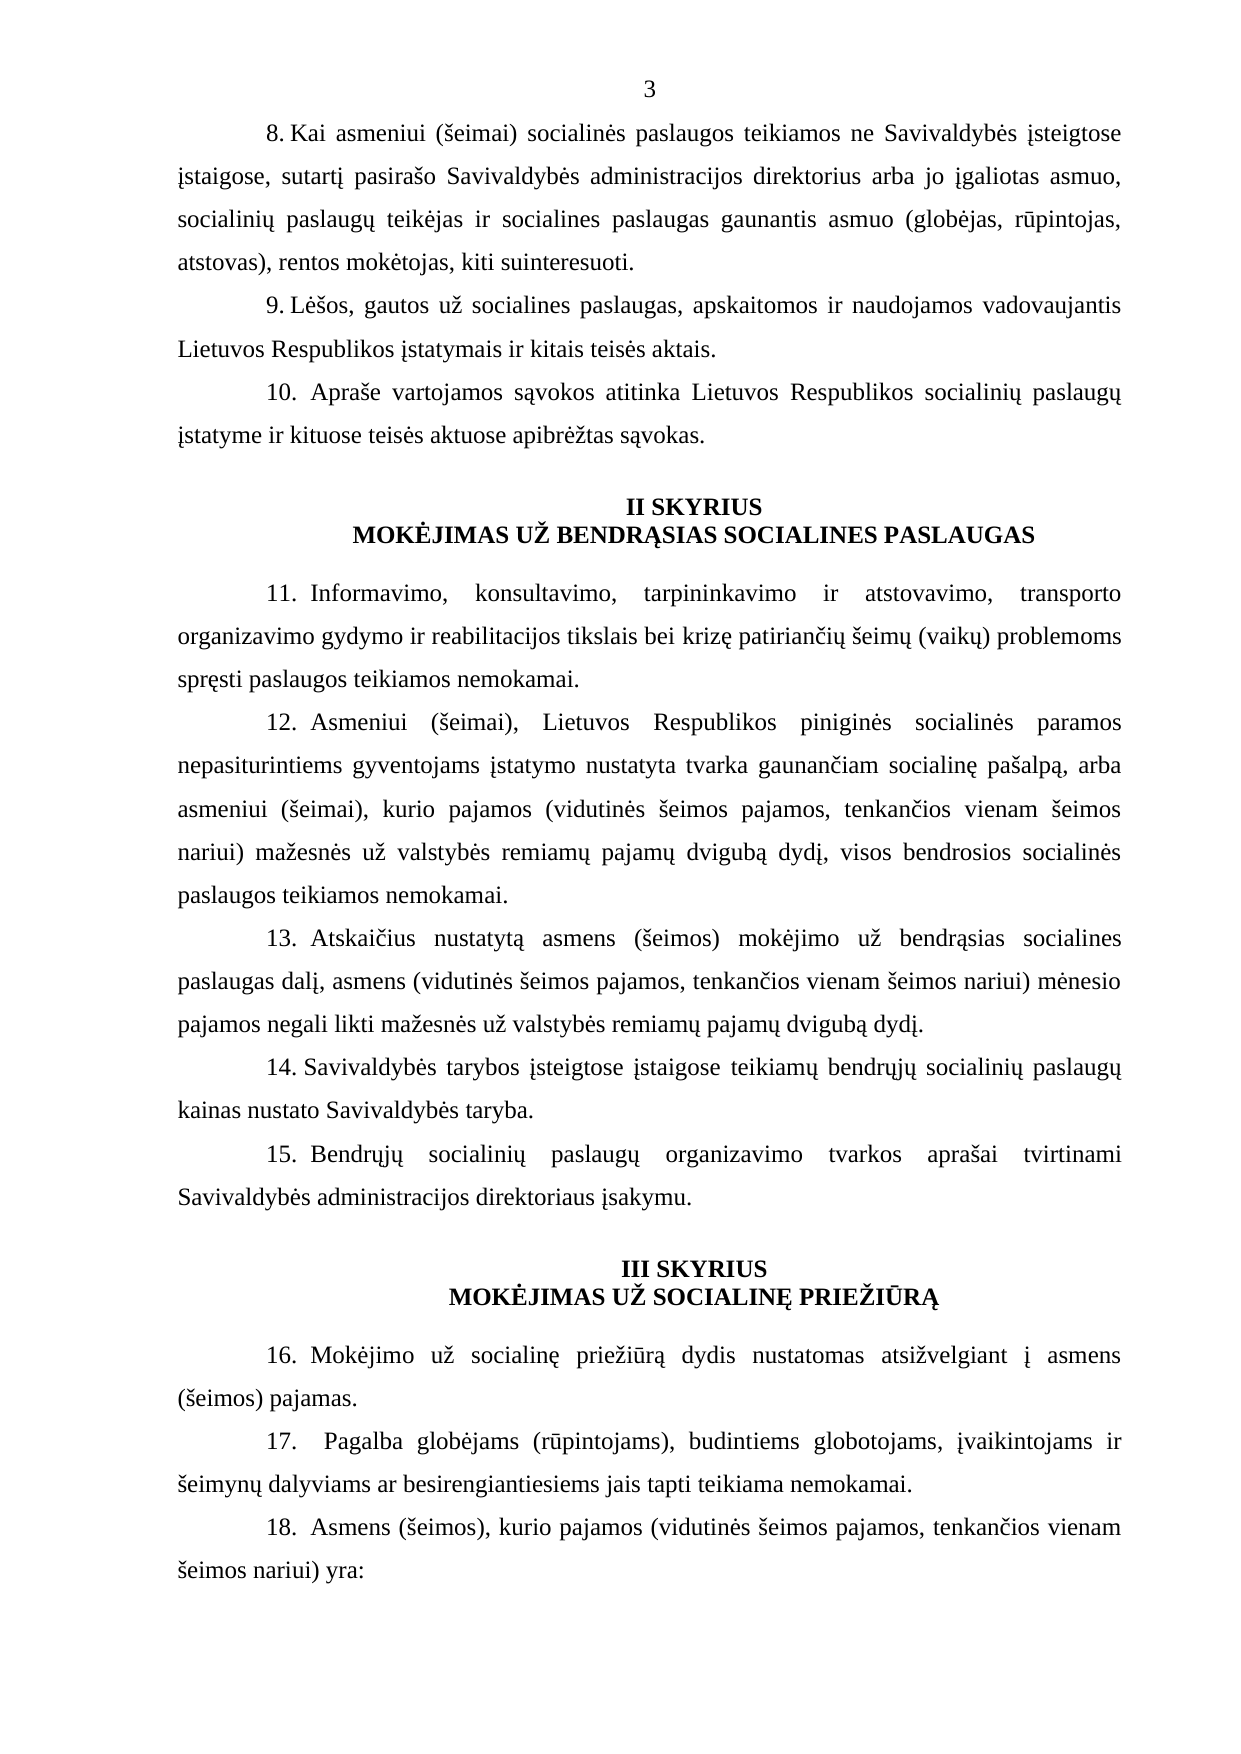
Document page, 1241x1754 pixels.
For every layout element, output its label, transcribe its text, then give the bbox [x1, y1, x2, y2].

text 9. Lėšos, gautos už socialines paslaugas, apskaitomos ir naudojamos vadovaujantis Lietuvos Respublikos įstatymais ir kitais teisės aktais. [177, 291, 1122, 362]
text 12. Asmeniui (šeimai), Lietuvos Respublikos piniginės socialinės paramos nepasiturintiems gyventojams įstatymo nustatyta tvarka gaunančiam socialinę pašalpą, arba asmeniui (šeimai), kurio pajamos (vidutinės šeimos pajamos, tenkančios vienam šeimos nariui) mažesnės už valstybės remiamų pajamų dvigubą dydį, visos bendrosios socialinės paslaugos teikiamos nemokamai. [177, 707, 1122, 909]
text 10. Apraše vartojamos sąvokos atitinka Lietuvos Respublikos socialinių paslaugų įstatyme ir kituose teisės aktuose apibrėžtas sąvokas. [177, 377, 1122, 449]
text 17. Pagalba globėjams (rūpintojams), budintiems globotojams, įvaikintojams ir šeimynų dalyviams ar besirengiantiesiems jais tapti teikiama nemokamai. [177, 1426, 1122, 1498]
text III SKYRIUS [177, 1254, 1122, 1282]
text 15. Bendrųjų socialinių paslaugų organizavimo tvarkos aprašai tvirtinami Savivaldybės administracijos direktoriaus įsakymu. [177, 1139, 1122, 1211]
text 11. Informavimo, konsultavimo, tarpininkavimo ir atstovavimo, transporto organizavimo gydymo ir reabilitacijos tikslais bei krizę patiriančių šeimų (vaikų) problemoms spręsti paslaugos teikiamos nemokamai. [177, 578, 1122, 693]
text MOKĖJIMAS UŽ BENDRĄSIAS SOCIALINES PASLAUGAS [177, 521, 1122, 549]
text 14. Savivaldybės tarybos įsteigtose įstaigose teikiamų bendrųjų socialinių paslaugų kainas nustato Savivaldybės taryba. [177, 1052, 1122, 1124]
text 8. Kai asmeniui (šeimai) socialinės paslaugos teikiamos ne Savivaldybės įsteigtose įstaigose, sutartį pasirašo Savivaldybės administracijos direktorius arba jo įgaliotas asmuo, socialinių paslaugų teikėjas ir socialines paslaugas gaunantis asmuo (globėjas, rūpintojas, atstovas), rentos mokėtojas, kiti suinteresuoti. [177, 118, 1122, 276]
text 18. Asmens (šeimos), kurio pajamos (vidutinės šeimos pajamos, tenkančios vienam šeimos nariui) yra: [177, 1512, 1122, 1584]
text MOKĖJIMAS UŽ SOCIALINĘ PRIEŽIŪRĄ [177, 1282, 1122, 1311]
text II SKYRIUS [177, 492, 1122, 521]
text 16. Mokėjimo už socialinę priežiūrą dydis nustatomas atsižvelgiant į asmens (šeimos) pajamas. [177, 1340, 1122, 1412]
text 13. Atskaičius nustatytą asmens (šeimos) mokėjimo už bendrąsias socialines paslaugas dalį, asmens (vidutinės šeimos pajamos, tenkančios vienam šeimos nariui) mėnesio pajamos negali likti mažesnės už valstybės remiamų pajamų dvigubą dydį. [177, 923, 1122, 1038]
